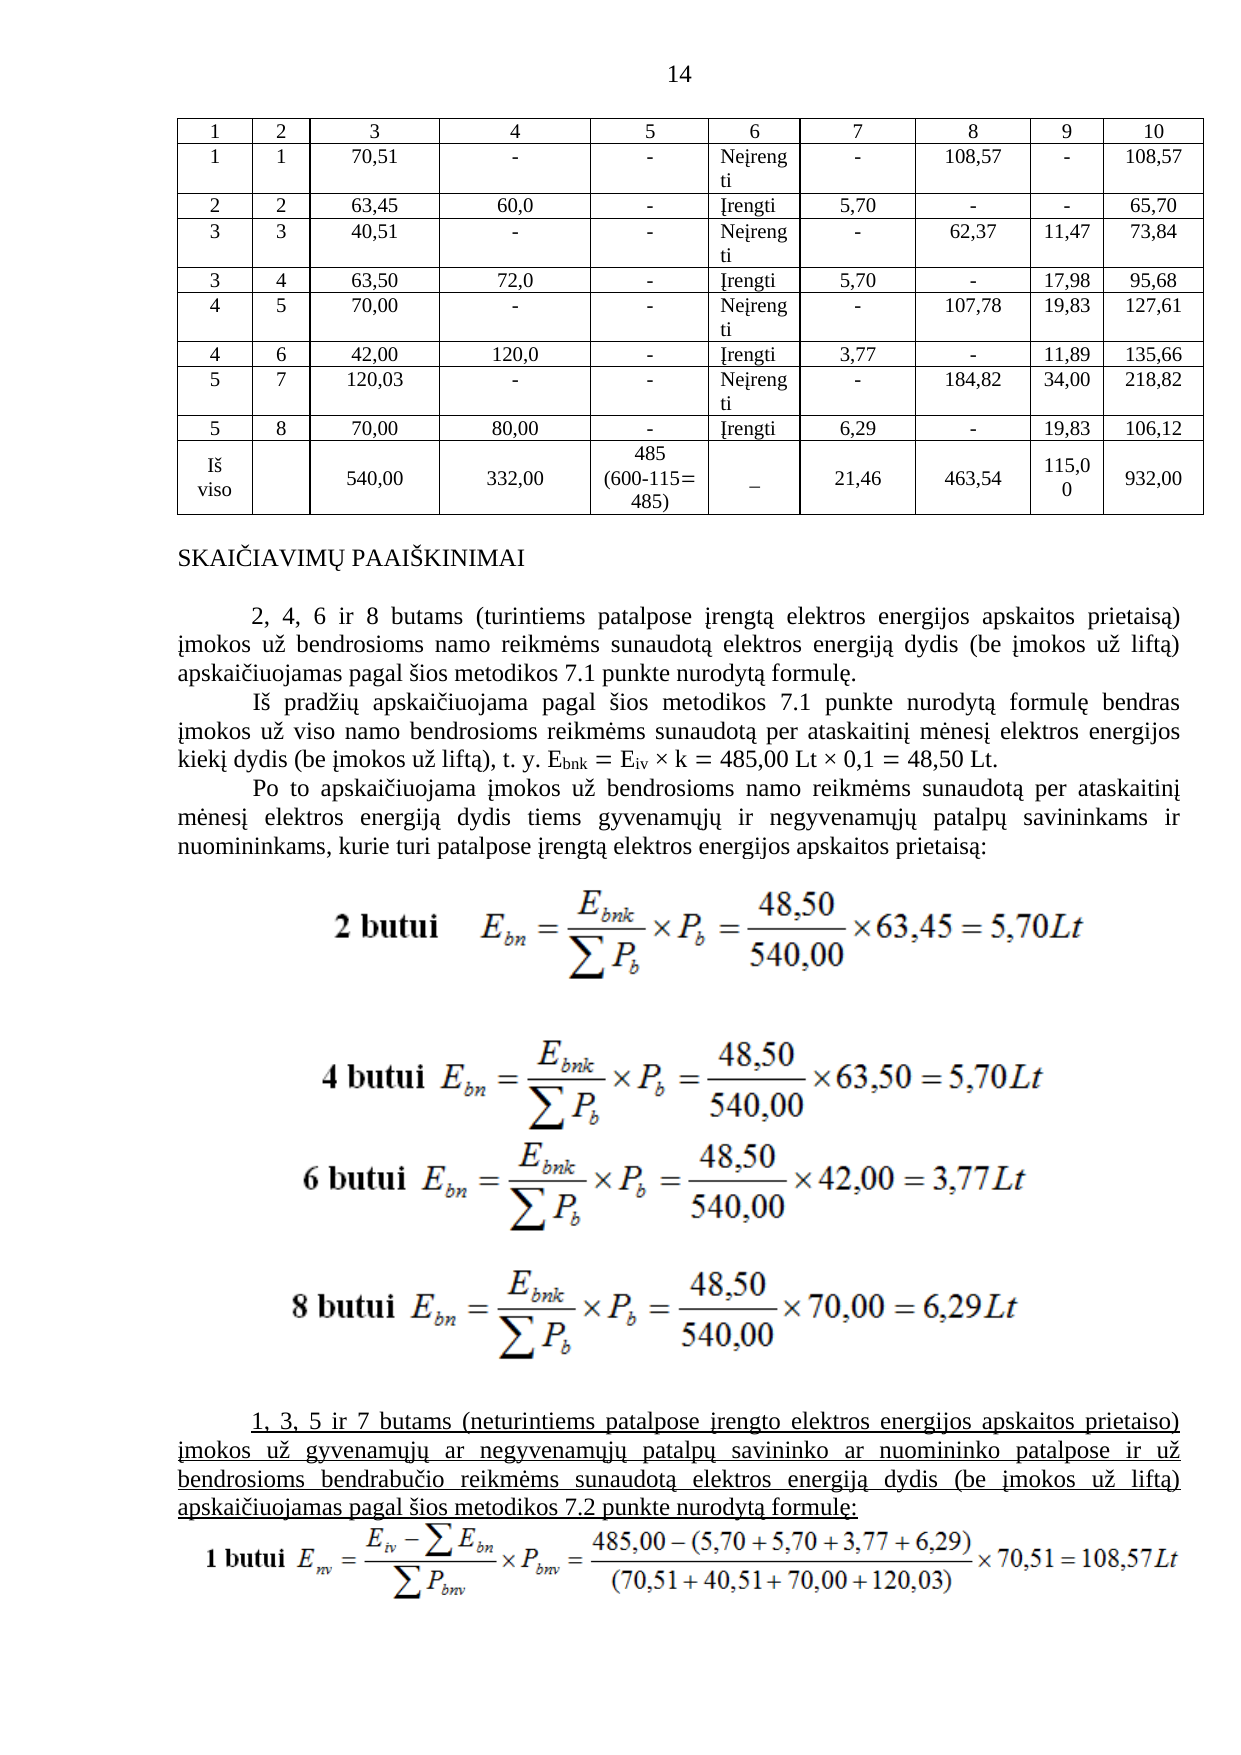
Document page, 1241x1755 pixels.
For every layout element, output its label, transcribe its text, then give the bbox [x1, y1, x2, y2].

table_cell 11,47 [1031, 219, 1103, 267]
table_cell _ [709, 441, 799, 513]
table_cell 3 [178, 219, 252, 267]
table_cell - [1031, 144, 1103, 192]
text bendrosioms bendrabučio reikmėms sunaudotą elektros energiją dydis (be įmokos už liftą) [177, 1461, 1181, 1489]
table_cell 540,00 [311, 441, 439, 513]
table_cell - [801, 219, 915, 267]
table_cell Įrengti [709, 342, 799, 366]
table_cell 3,77 [801, 342, 915, 366]
table_cell - [591, 342, 708, 366]
table_cell 2 [178, 194, 252, 217]
table_cell - [440, 219, 590, 267]
table_cell 72,0 [440, 268, 590, 292]
table_cell - [801, 367, 915, 415]
table_cell 70,00 [311, 416, 439, 440]
table_cell 8 [916, 119, 1030, 143]
table_cell - [801, 293, 915, 341]
text apskaičiuojamas pagal šios metodikos 7.2 punkte nurodytą formulę: [177, 1490, 1181, 1521]
text 2, 4, 6 ir 8 butams (turintiems patalpose įrengtą elektros energijos apskaitos prietaisą) įmokos už bendrosioms namo reikmėms sunaudotą elektros energiją dydis (be įmokos už liftą) apskaičiuojamas pagal šios metodikos 7.1 punkte nurodytą formulę. [177, 601, 1181, 687]
table_cell 485 (600-115 485) [591, 441, 708, 513]
table_cell 1 [178, 119, 252, 143]
table_cell [253, 441, 309, 513]
table_cell 70,00 [311, 293, 439, 341]
table_cell 5 [178, 416, 252, 440]
table_cell 6 [253, 342, 309, 366]
table_cell 7 [253, 367, 309, 415]
table_cell 5 [253, 293, 309, 341]
table_cell 4 [178, 293, 252, 341]
table_cell 17,98 [1031, 268, 1103, 292]
table_cell 5 [591, 119, 708, 143]
table_cell - [916, 416, 1030, 440]
table_cell 115,00 [1031, 441, 1103, 513]
table_cell - [591, 194, 708, 217]
table_cell - [440, 293, 590, 341]
table_cell 6,29 [801, 416, 915, 440]
table_cell 73,84 [1104, 219, 1203, 267]
table_cell 218,82 [1104, 367, 1203, 415]
table_cell 7 [801, 119, 915, 143]
table_cell Įrengti [709, 416, 799, 440]
table_cell 2 [253, 194, 309, 217]
table_cell 1 [253, 144, 309, 192]
table_cell - [916, 342, 1030, 366]
text 1, 3, 5 ir 7 butams (neturintiems patalpose įrengto elektros energijos apskaitos prietaiso) įmokos už gyvenamųjų ar negyvenamųjų patalpų savininko ar nuomininko patalpose ir už [177, 1406, 1181, 1460]
table_cell 6 [709, 119, 799, 143]
table_cell 62,37 [916, 219, 1030, 267]
table_cell 19,83 [1031, 416, 1103, 440]
table_cell Neįrengti [709, 219, 799, 267]
table_cell 19,83 [1031, 293, 1103, 341]
table_cell 127,61 [1104, 293, 1203, 341]
table_cell Įrengti [709, 268, 799, 292]
text SKAIČIAVIMŲ PAAIŠKINIMAI [177, 543, 1181, 572]
text Iš pradžių apskaičiuojama pagal šios metodikos 7.1 punkte nurodytą formulę bendras įmokos už viso namo bendrosioms reikmėms sunaudotą per ataskaitinį mėnesį elektros energijos kiekį dydis (be įmokos už liftą), t. y. Ebnk  Eiv × k  485,00 Lt × 0,1  48,50 Lt. [177, 687, 1181, 773]
table_cell 463,54 [916, 441, 1030, 513]
table_cell 34,00 [1031, 367, 1103, 415]
table_cell Įrengti [709, 194, 799, 217]
table_cell - [591, 293, 708, 341]
table_cell 40,51 [311, 219, 439, 267]
table_cell - [591, 144, 708, 192]
table_cell 5 [178, 367, 252, 415]
table_cell 108,57 [1104, 144, 1203, 192]
table_cell - [591, 416, 708, 440]
table_cell 65,70 [1104, 194, 1203, 217]
table_cell - [801, 144, 915, 192]
table_cell 9 [1031, 119, 1103, 143]
table_cell 932,00 [1104, 441, 1203, 513]
table_cell - [591, 268, 708, 292]
table_cell 5,70 [801, 268, 915, 292]
table_cell - [916, 268, 1030, 292]
table_cell 1 [178, 144, 252, 192]
table_cell 3 [253, 219, 309, 267]
text Po to apskaičiuojama įmokos už bendrosioms namo reikmėms sunaudotą per ataskaitinį mėnesį elektros energiją dydis tiems gyvenamųjų ir negyvenamųjų patalpų savininkams ir nuomininkams, kurie turi patalpose įrengtą elektros energijos apskaitos prietaisą: [177, 773, 1181, 859]
table_cell 60,0 [440, 194, 590, 217]
table_cell 332,00 [440, 441, 590, 513]
table_cell 42,00 [311, 342, 439, 366]
table_cell 11,89 [1031, 342, 1103, 366]
table_cell 120,0 [440, 342, 590, 366]
table_cell - [916, 194, 1030, 217]
table_cell 5,70 [801, 194, 915, 217]
table_cell 107,78 [916, 293, 1030, 341]
table_cell 4 [440, 119, 590, 143]
table_cell 70,51 [311, 144, 439, 192]
table_cell 95,68 [1104, 268, 1203, 292]
table_cell 80,00 [440, 416, 590, 440]
table_cell 63,45 [311, 194, 439, 217]
table_cell 63,50 [311, 268, 439, 292]
table_cell 106,12 [1104, 416, 1203, 440]
table_cell 4 [178, 342, 252, 366]
table_cell - [440, 144, 590, 192]
table_cell - [591, 219, 708, 267]
table_cell 8 [253, 416, 309, 440]
table_cell 4 [253, 268, 309, 292]
table_cell 135,66 [1104, 342, 1203, 366]
table_cell 184,82 [916, 367, 1030, 415]
table_cell 3 [311, 119, 439, 143]
table_cell 3 [178, 268, 252, 292]
table_cell - [591, 367, 708, 415]
table_cell 2 [253, 119, 309, 143]
table_cell 21,46 [801, 441, 915, 513]
table_cell 120,03 [311, 367, 439, 415]
table_cell Neįrengti [709, 293, 799, 341]
table_cell - [440, 367, 590, 415]
table_cell Neįrengti [709, 144, 799, 192]
table_cell Iš viso [178, 441, 252, 513]
table_cell 10 [1104, 119, 1203, 143]
table_cell 108,57 [916, 144, 1030, 192]
table_cell - [1031, 194, 1103, 217]
table_cell Neįrengti [709, 367, 799, 415]
